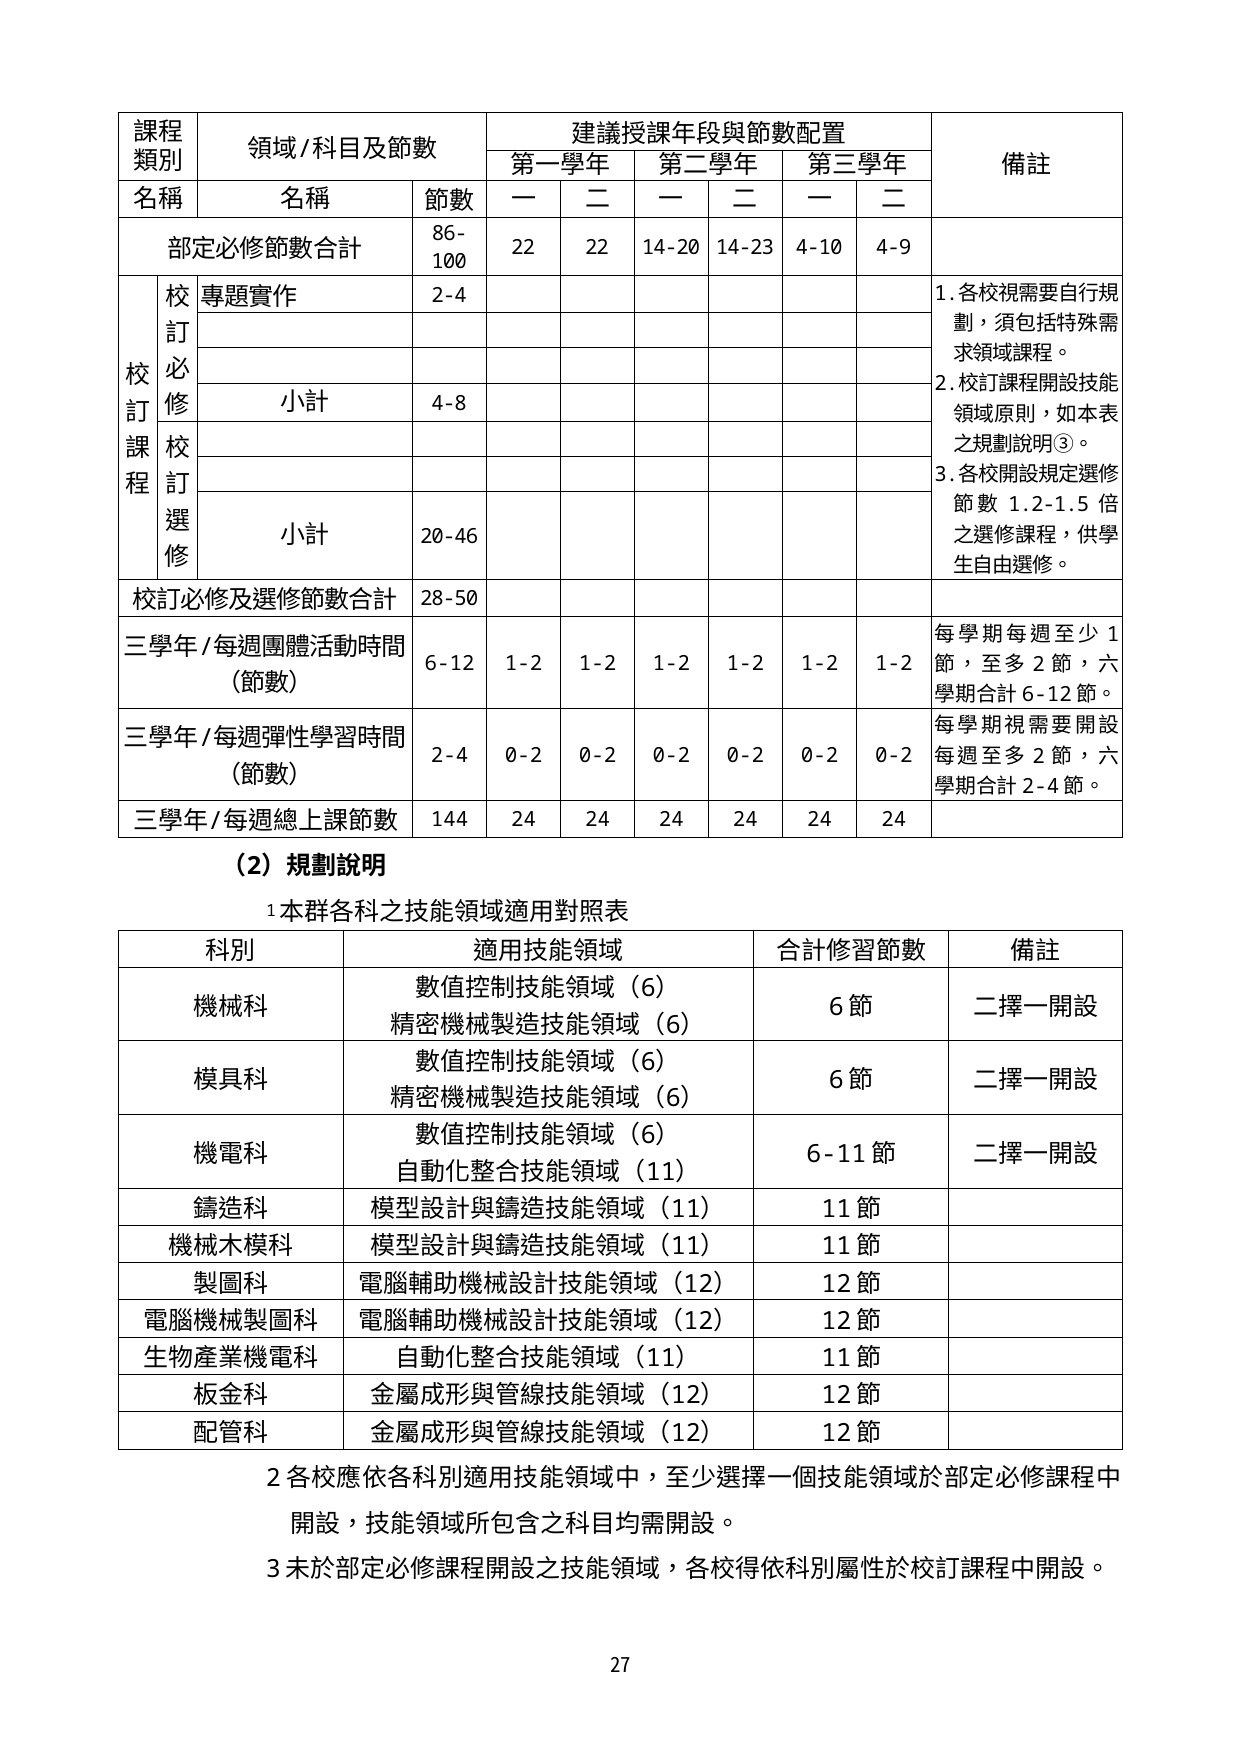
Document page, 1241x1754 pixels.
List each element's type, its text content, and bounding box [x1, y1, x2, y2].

table_cell 20-46 [413, 492, 486, 578]
table_cell [857, 422, 931, 456]
table_cell 1-2 [635, 617, 708, 708]
table_cell 12節 [754, 1263, 948, 1299]
table_cell 一 [635, 181, 708, 217]
table_cell 22 [561, 218, 634, 275]
table_header 適用技能領域 [344, 931, 753, 967]
table_cell 86-100 [413, 218, 486, 275]
table_cell 金屬成形與管線技能領域（12） [344, 1375, 753, 1411]
table_cell [949, 1263, 1122, 1299]
table_cell 24 [857, 801, 931, 837]
table_cell 三學年/每週團體活動時間 （節數） [119, 617, 412, 708]
table_cell [198, 348, 412, 382]
table_cell 數值控制技能領域（6） 自動化整合技能領域（11） [344, 1115, 753, 1187]
table_cell 數值控制技能領域（6） 精密機械製造技能領域（6） [344, 968, 753, 1040]
table_cell 二 [857, 181, 931, 217]
table_header 課程 類別 [119, 113, 197, 180]
table_cell [198, 457, 412, 491]
table_cell [709, 348, 782, 382]
table_header 備註 [949, 931, 1122, 967]
table_header 合計修習節數 [754, 931, 948, 967]
table_cell [857, 348, 931, 382]
table_cell [413, 457, 486, 491]
table_cell [635, 580, 708, 616]
table_cell 1-2 [709, 617, 782, 708]
table_cell [487, 313, 560, 347]
table_cell [783, 457, 856, 491]
table_cell [949, 1189, 1122, 1225]
table_cell 0-2 [635, 709, 708, 799]
table_cell 校訂必修 [158, 276, 197, 421]
table_cell 1-2 [857, 617, 931, 708]
table_cell [635, 492, 708, 578]
table_cell 第二學年 [635, 151, 782, 180]
table_cell 1-2 [561, 617, 634, 708]
table_cell [487, 348, 560, 382]
table_cell [949, 1338, 1122, 1374]
table_cell [857, 384, 931, 421]
table_cell [487, 580, 560, 616]
table_cell 校訂課程 [119, 276, 157, 578]
table_cell 28-50 [413, 580, 486, 616]
table_cell [709, 492, 782, 578]
table_cell [561, 580, 634, 616]
text 1本群各科之技能領域適用對照表 [162, 884, 1122, 929]
table_cell [709, 580, 782, 616]
table_cell 2-4 [413, 276, 486, 312]
table_cell 校訂選修 [158, 422, 197, 578]
table_cell 24 [635, 801, 708, 837]
table_cell 模型設計與鑄造技能領域（11） [344, 1226, 753, 1262]
table_cell [198, 422, 412, 456]
table_cell [561, 276, 634, 312]
table_cell [487, 492, 560, 578]
table_cell 名稱 [198, 181, 412, 217]
table_cell 第一學年 [487, 151, 634, 180]
table_header 備註 [932, 113, 1122, 217]
table_cell 模型設計與鑄造技能領域（11） [344, 1189, 753, 1225]
table_cell 0-2 [709, 709, 782, 799]
table_cell 校訂必修及選修節數合計 [119, 580, 412, 616]
table_cell 二擇一開設 [949, 1115, 1122, 1187]
table_cell 配管科 [119, 1412, 343, 1448]
table_cell 自動化整合技能領域（11） [344, 1338, 753, 1374]
table_cell 144 [413, 801, 486, 837]
table_cell [635, 384, 708, 421]
table_cell [783, 276, 856, 312]
table_cell 24 [709, 801, 782, 837]
table_cell [487, 276, 560, 312]
table_cell [783, 422, 856, 456]
table_cell 1.各校視需要自行規劃，須包括特殊需求領域課程。 2.校訂課程開設技能領域原則，如本表之規劃說明③。 3.各校開設規定選修節數1.2-1.5倍之選修課程，供學生自由選修。 [932, 276, 1122, 578]
table_cell 三學年/每週總上課節數 [119, 801, 412, 837]
table_cell [709, 276, 782, 312]
table_cell 電腦機械製圖科 [119, 1300, 343, 1337]
table_cell [413, 348, 486, 382]
table_cell 電腦輔助機械設計技能領域（12） [344, 1300, 753, 1337]
table_cell 一 [783, 181, 856, 217]
table_cell 節數 [413, 181, 486, 217]
table_cell [635, 457, 708, 491]
table_cell 二擇一開設 [949, 1041, 1122, 1114]
table_cell [709, 422, 782, 456]
table_cell 機械科 [119, 968, 343, 1040]
table_cell 專題實作 [198, 276, 412, 312]
table_cell [487, 457, 560, 491]
table_cell 0-2 [857, 709, 931, 799]
table_cell 24 [487, 801, 560, 837]
table_cell [857, 276, 931, 312]
table_cell 金屬成形與管線技能領域（12） [344, 1412, 753, 1448]
table_cell 製圖科 [119, 1263, 343, 1299]
table_cell [561, 384, 634, 421]
table_cell [783, 384, 856, 421]
table_cell 電腦輔助機械設計技能領域（12） [344, 1263, 753, 1299]
text 3未於部定必修課程開設之技能領域，各校得依科別屬性於校訂課程中開設。 [266, 1541, 1122, 1587]
table_header 建議授課年段與節數配置 [487, 113, 931, 149]
table_cell [949, 1300, 1122, 1337]
table_cell 名稱 [119, 181, 197, 217]
table_cell [949, 1412, 1122, 1448]
table_cell 4-8 [413, 384, 486, 421]
text 2各校應依各科別適用技能領域中，至少選擇一個技能領域於部定必修課程中開設，技能領域所包含之科目均需開設。 [266, 1450, 1122, 1541]
table_cell 二 [561, 181, 634, 217]
table_cell 二擇一開設 [949, 968, 1122, 1040]
table_cell 第三學年 [783, 151, 931, 180]
table_cell [487, 422, 560, 456]
table_cell [561, 422, 634, 456]
table_cell 11節 [754, 1189, 948, 1225]
text （2）規劃說明 [177, 838, 1122, 884]
table_cell [487, 384, 560, 421]
table_cell [949, 1226, 1122, 1262]
table_cell [561, 492, 634, 578]
table_cell [561, 313, 634, 347]
table_cell [635, 348, 708, 382]
table_cell [783, 492, 856, 578]
table_cell [635, 276, 708, 312]
table_cell 一 [487, 181, 560, 217]
table_cell 生物產業機電科 [119, 1338, 343, 1374]
table_cell 機電科 [119, 1115, 343, 1187]
table_cell [413, 313, 486, 347]
table_cell 12節 [754, 1300, 948, 1337]
table_cell [561, 348, 634, 382]
table_cell 6-12 [413, 617, 486, 708]
table_cell 小計 [198, 384, 412, 421]
table_cell [635, 422, 708, 456]
table_cell 1-2 [487, 617, 560, 708]
table_cell 0-2 [561, 709, 634, 799]
table_cell [857, 492, 931, 578]
table_cell [932, 580, 1122, 616]
table_cell 小計 [198, 492, 412, 578]
table_cell 6節 [754, 968, 948, 1040]
table_cell 部定必修節數合計 [119, 218, 412, 275]
table_cell 二 [709, 181, 782, 217]
table_cell 每學期視需要開設每週至多2節，六學期合計2-4節。 [932, 709, 1122, 799]
table_cell 12節 [754, 1412, 948, 1448]
table_cell 6-11節 [754, 1115, 948, 1187]
table_cell 2-4 [413, 709, 486, 799]
table_cell 4-10 [783, 218, 856, 275]
table_cell [413, 422, 486, 456]
table_cell 三學年/每週彈性學習時間 （節數） [119, 709, 412, 799]
table_cell [783, 313, 856, 347]
table_cell [783, 580, 856, 616]
table_cell 12節 [754, 1375, 948, 1411]
table_cell 22 [487, 218, 560, 275]
table_cell 24 [561, 801, 634, 837]
table_cell [635, 313, 708, 347]
table_cell 數值控制技能領域（6） 精密機械製造技能領域（6） [344, 1041, 753, 1114]
table_cell [949, 1375, 1122, 1411]
table_cell [561, 457, 634, 491]
table_cell 11節 [754, 1226, 948, 1262]
table_cell [857, 457, 931, 491]
table_cell [709, 457, 782, 491]
table_cell 板金科 [119, 1375, 343, 1411]
table_cell 0-2 [487, 709, 560, 799]
table_cell 每學期每週至少1節，至多2節，六學期合計6-12節。 [932, 617, 1122, 708]
table_cell [932, 801, 1122, 837]
table_cell 鑄造科 [119, 1189, 343, 1225]
table_header 科別 [119, 931, 343, 967]
table_cell 14-20 [635, 218, 708, 275]
table_cell [932, 218, 1122, 275]
table_header 領域/科目及節數 [198, 113, 486, 180]
table_cell 0-2 [783, 709, 856, 799]
table_cell [709, 384, 782, 421]
table_cell [857, 313, 931, 347]
table_cell 模具科 [119, 1041, 343, 1114]
table_cell 4-9 [857, 218, 931, 275]
table_cell [198, 313, 412, 347]
table_cell 1-2 [783, 617, 856, 708]
table_cell 11節 [754, 1338, 948, 1374]
table_cell 6節 [754, 1041, 948, 1114]
table_cell 14-23 [709, 218, 782, 275]
table_cell [783, 348, 856, 382]
table_cell 機械木模科 [119, 1226, 343, 1262]
table_cell 24 [783, 801, 856, 837]
table_cell [857, 580, 931, 616]
table_cell [709, 313, 782, 347]
